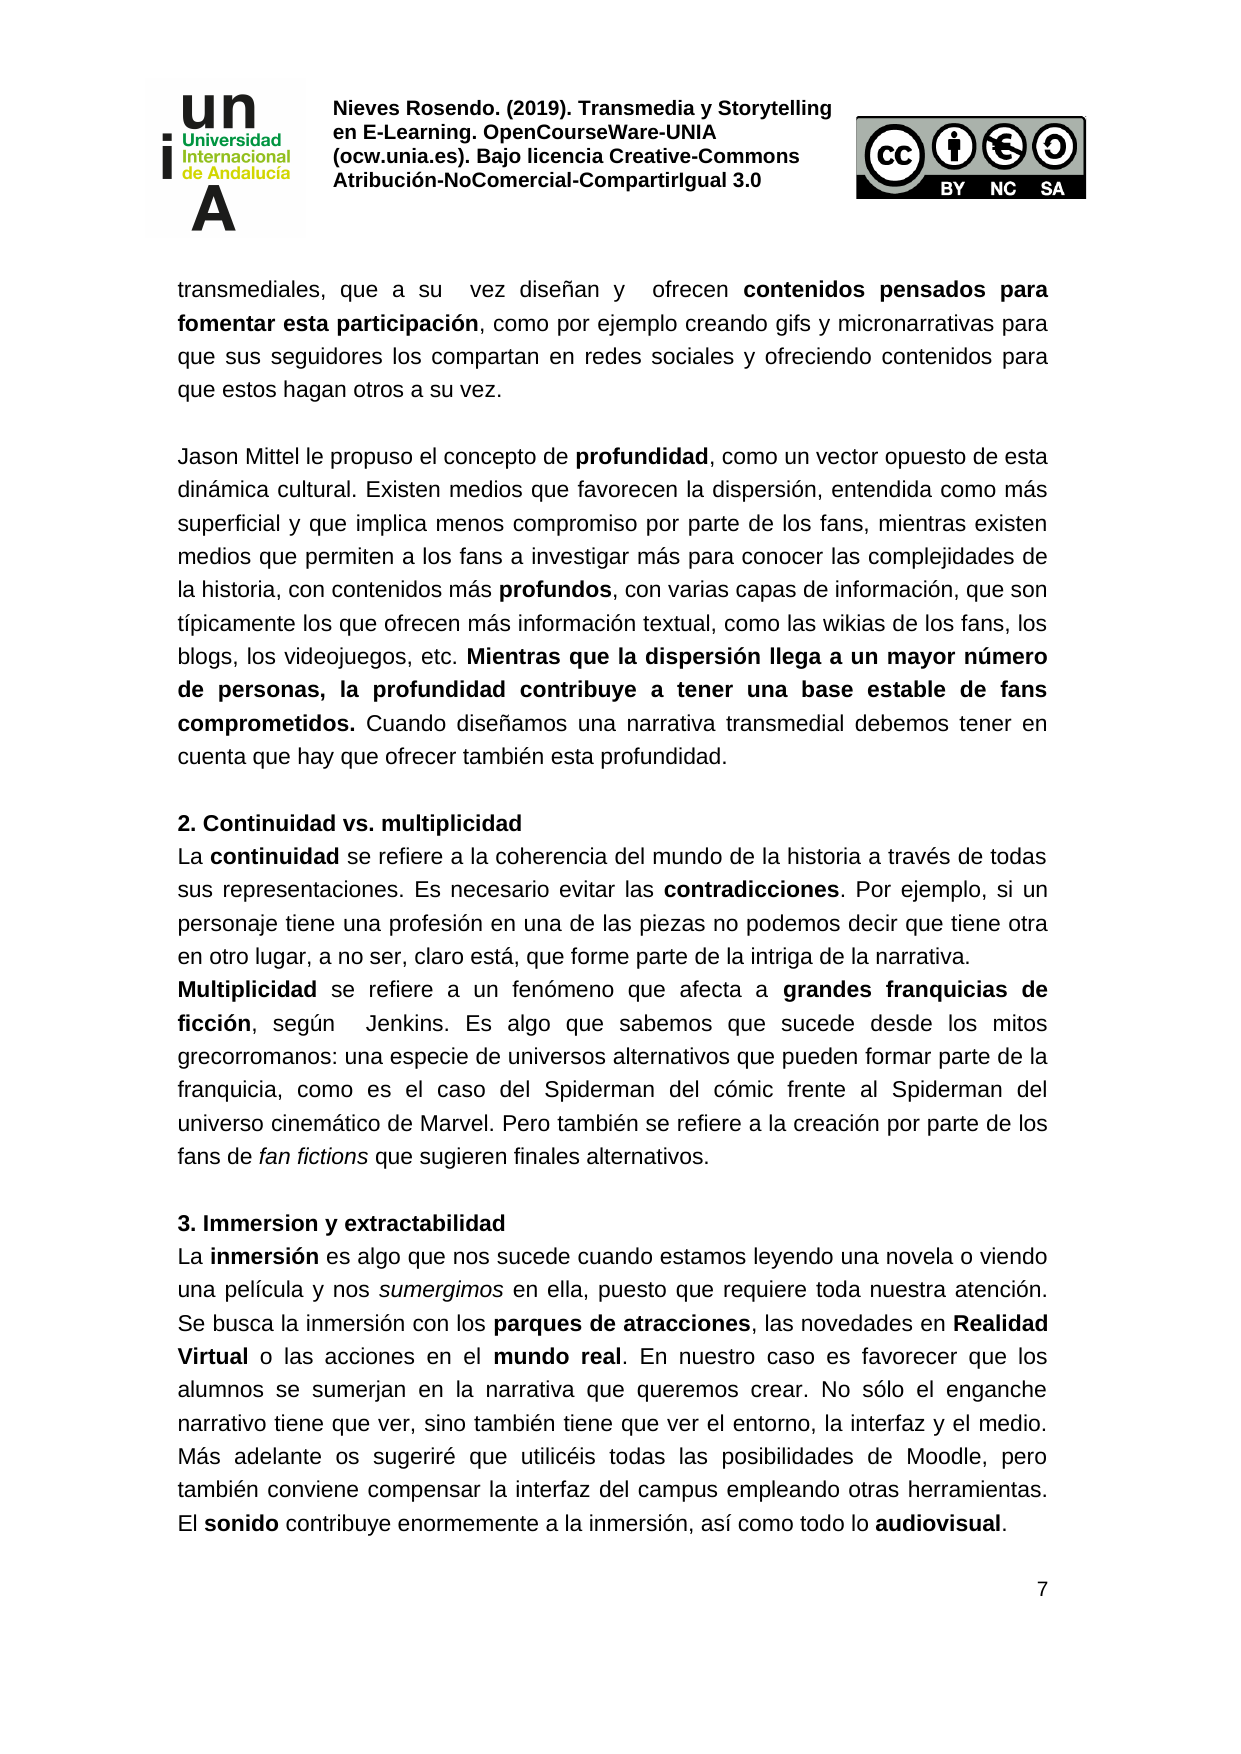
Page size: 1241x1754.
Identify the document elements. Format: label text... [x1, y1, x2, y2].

text La continuidad se refiere a la coherencia del mundo de la historia a través de todas sus representaciones. Es necesario evitar las contradicciones. Por ejemplo, si un personaje tiene una profesión en una de las piezas no podemos decir que tiene otra en otro lugar, a no ser, claro está, que forme parte de la intriga de la narrativa. [177, 838, 1048, 971]
text transmediales, que a su vez diseñan y ofrecen contenidos pensados para fomentar esta participación, como por ejemplo creando gifs y micronarrativas para que sus seguidores los compartan en redes sociales y ofreciendo contenidos para que estos hagan otros a su vez. [177, 271, 1048, 404]
picture [144, 78, 306, 238]
text 3. Immersion y extractabilidad [177, 1204, 1048, 1238]
text La inmersión es algo que nos sucede cuando estamos leyendo una novela o viendo una película y nos sumergimos en ella, puesto que requiere toda nuestra atención. Se busca la inmersión con los parques de atracciones, las novedades en Realidad Virtual o las acciones en el mundo real. En nuestro caso es favorecer que los alumnos se sumerjan en la narrativa que queremos crear. No sólo el enganche narrativo tiene que ver, sino también tiene que ver el entorno, la interfaz y el medio. Más adelante os sugeriré que utilicéis todas las posibilidades de Moodle, pero también conviene compensar la interfaz del campus empleando otras herramientas. El sonido contribuye enormemente a la inmersión, así como todo lo audiovisual. [177, 1238, 1048, 1538]
text 2. Continuidad vs. multiplicidad [177, 804, 1048, 838]
text Jason Mittel le propuso el concepto de profundidad, como un vector opuesto de esta dinámica cultural. Existen medios que favorecen la dispersión, entendida como más superficial y que implica menos compromiso por parte de los fans, mientras existen medios que permiten a los fans a investigar más para conocer las complejidades de la historia, con contenidos más profundos, con varias capas de información, que son típicamente los que ofrecen más información textual, como las wikias de los fans, los blogs, los videojuegos, etc. Mientras que la dispersión llega a un mayor número de personas, la profundidad contribuye a tener una base estable de fans comprometidos. Cuando diseñamos una narrativa transmedial debemos tener en cuenta que hay que ofrecer también esta profundidad. [177, 438, 1048, 771]
text Multiplicidad se refiere a un fenómeno que afecta a grandes franquicias de ficción, según Jenkins. Es algo que sabemos que sucede desde los mitos grecorromanos: una especie de universos alternativos que pueden formar parte de la franquicia, como es el caso del Spiderman del cómic frente al Spiderman del universo cinemático de Marvel. Pero también se refiere a la creación por parte de los fans de fan fictions que sugieren finales alternativos. [177, 971, 1048, 1171]
